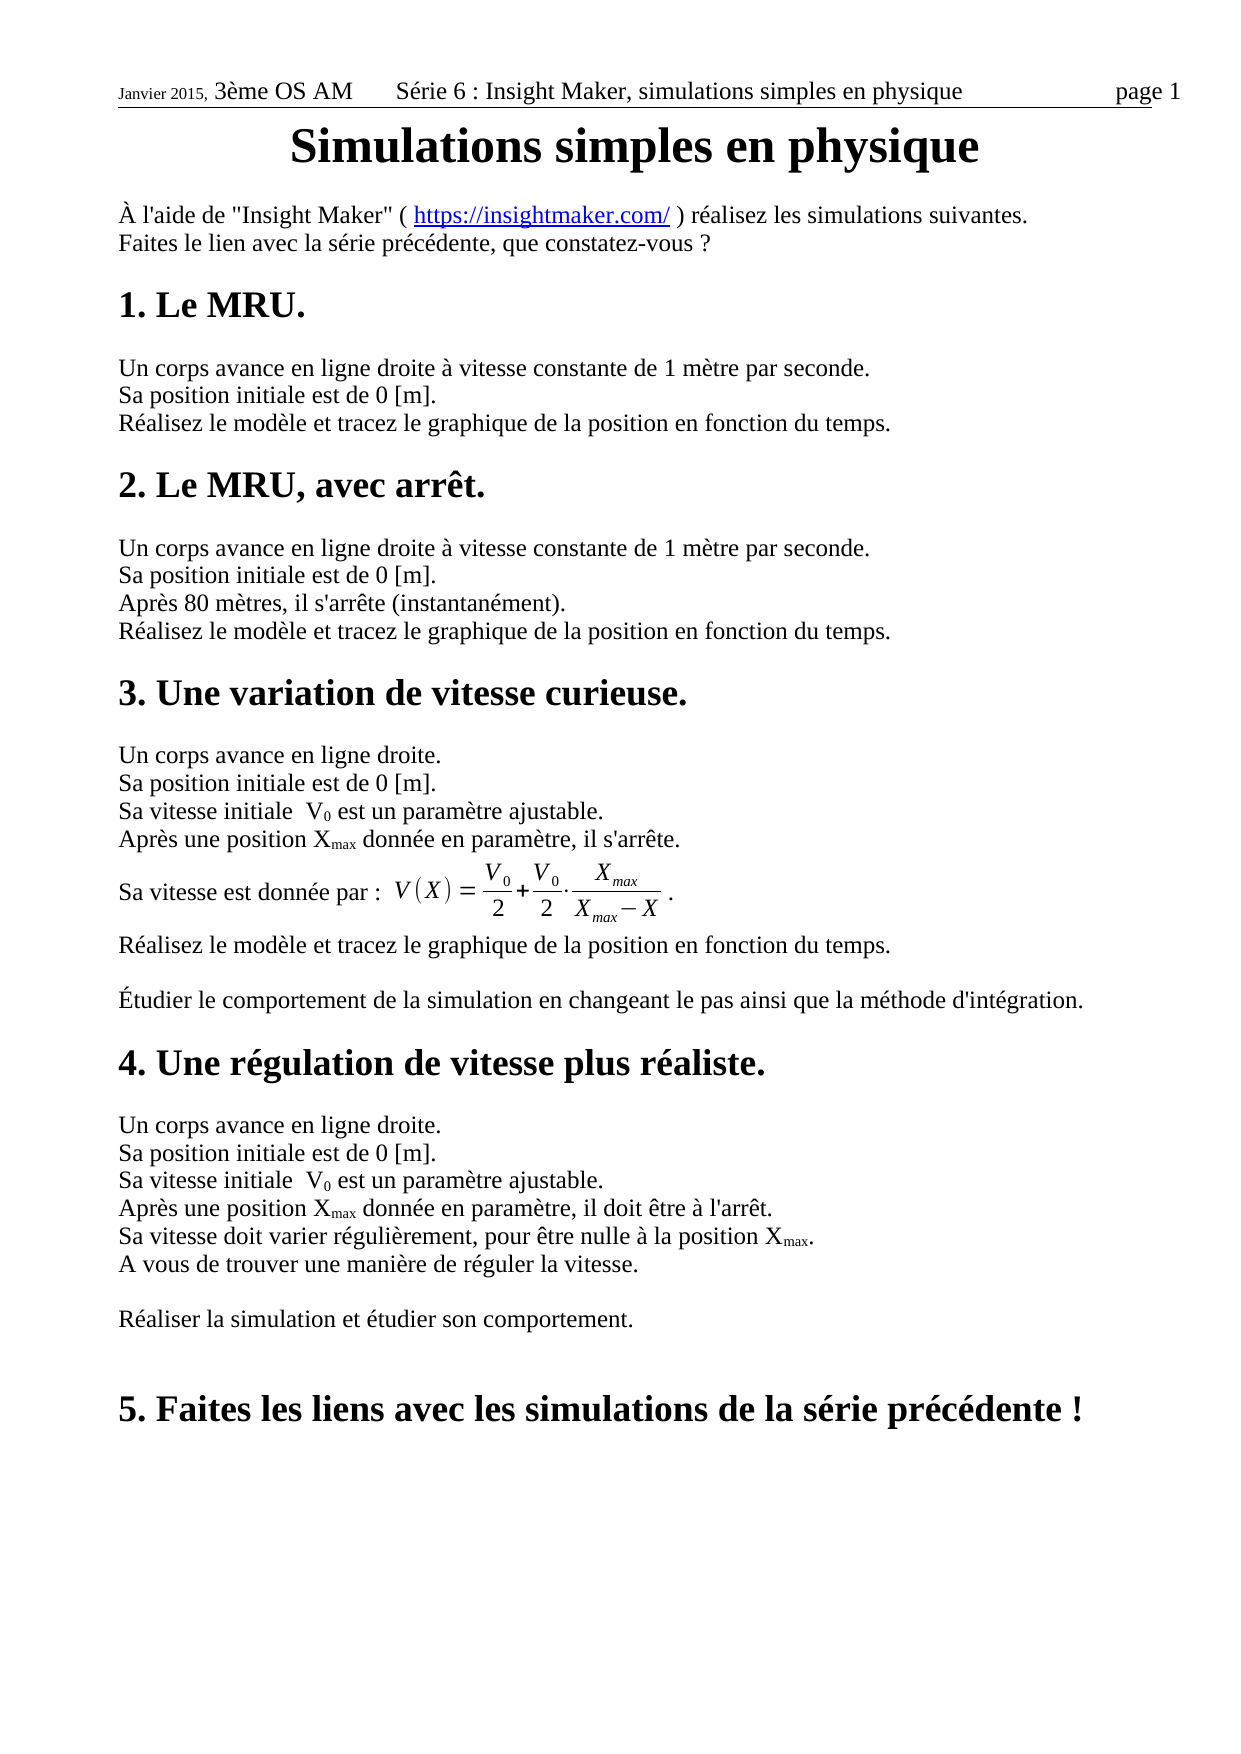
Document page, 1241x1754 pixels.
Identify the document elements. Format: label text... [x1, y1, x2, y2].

text Après une position Xmax donnée en paramètre, il doit être à l'arrêt. [118, 1194, 1152, 1222]
text Réaliser la simulation et étudier son comportement. [118, 1305, 1152, 1333]
text 3. Une variation de vitesse curieuse. [118, 672, 1152, 714]
text Sa position initiale est de 0 [m]. [118, 381, 1152, 409]
text Réalisez le modèle et tracez le graphique de la position en fonction du temps. [118, 931, 1152, 959]
text A vous de trouver une manière de réguler la vitesse. [118, 1250, 1152, 1277]
text Étudier le comportement de la simulation en changeant le pas ainsi que la méthode d'intégration. [118, 987, 1181, 1014]
text Réalisez le modèle et tracez le graphique de la position en fonction du temps. [118, 409, 1152, 437]
text Réalisez le modèle et tracez le graphique de la position en fonction du temps. [118, 617, 1152, 644]
text Un corps avance en ligne droite. [118, 1111, 1152, 1139]
text Après 80 mètres, il s'arrête (instantanément). [118, 589, 1152, 617]
text Un corps avance en ligne droite à vitesse constante de 1 mètre par seconde. [118, 354, 1152, 381]
text Sa vitesse est donnée par : . [118, 852, 1152, 931]
text Un corps avance en ligne droite à vitesse constante de 1 mètre par seconde. [118, 534, 1152, 561]
text Sa vitesse doit varier régulièrement, pour être nulle à la position Xmax. [118, 1222, 1152, 1250]
text Un corps avance en ligne droite. [118, 742, 1152, 769]
text À l'aide de "Insight Maker" ( https://insightmaker.com/ ) réalisez les simulations suivantes. [118, 201, 1152, 229]
text 5. Faites les liens avec les simulations de la série précédente ! [118, 1388, 1152, 1430]
text 1. Le MRU. [118, 284, 1152, 326]
text Sa vitesse initiale V0 est un paramètre ajustable. [118, 797, 1152, 825]
text Après une position Xmax donnée en paramètre, il s'arrête. [118, 825, 1152, 852]
text Sa vitesse initiale V0 est un paramètre ajustable. [118, 1167, 1152, 1194]
text Sa position initiale est de 0 [m]. [118, 769, 1152, 797]
text Sa position initiale est de 0 [m]. [118, 561, 1152, 589]
text Sa position initiale est de 0 [m]. [118, 1139, 1152, 1167]
text Faites le lien avec la série précédente, que constatez-vous ? [118, 229, 1152, 257]
text 2. Le MRU, avec arrêt. [118, 464, 1152, 506]
text 4. Une régulation de vitesse plus réaliste. [118, 1042, 1152, 1083]
text Simulations simples en physique [118, 118, 1152, 173]
